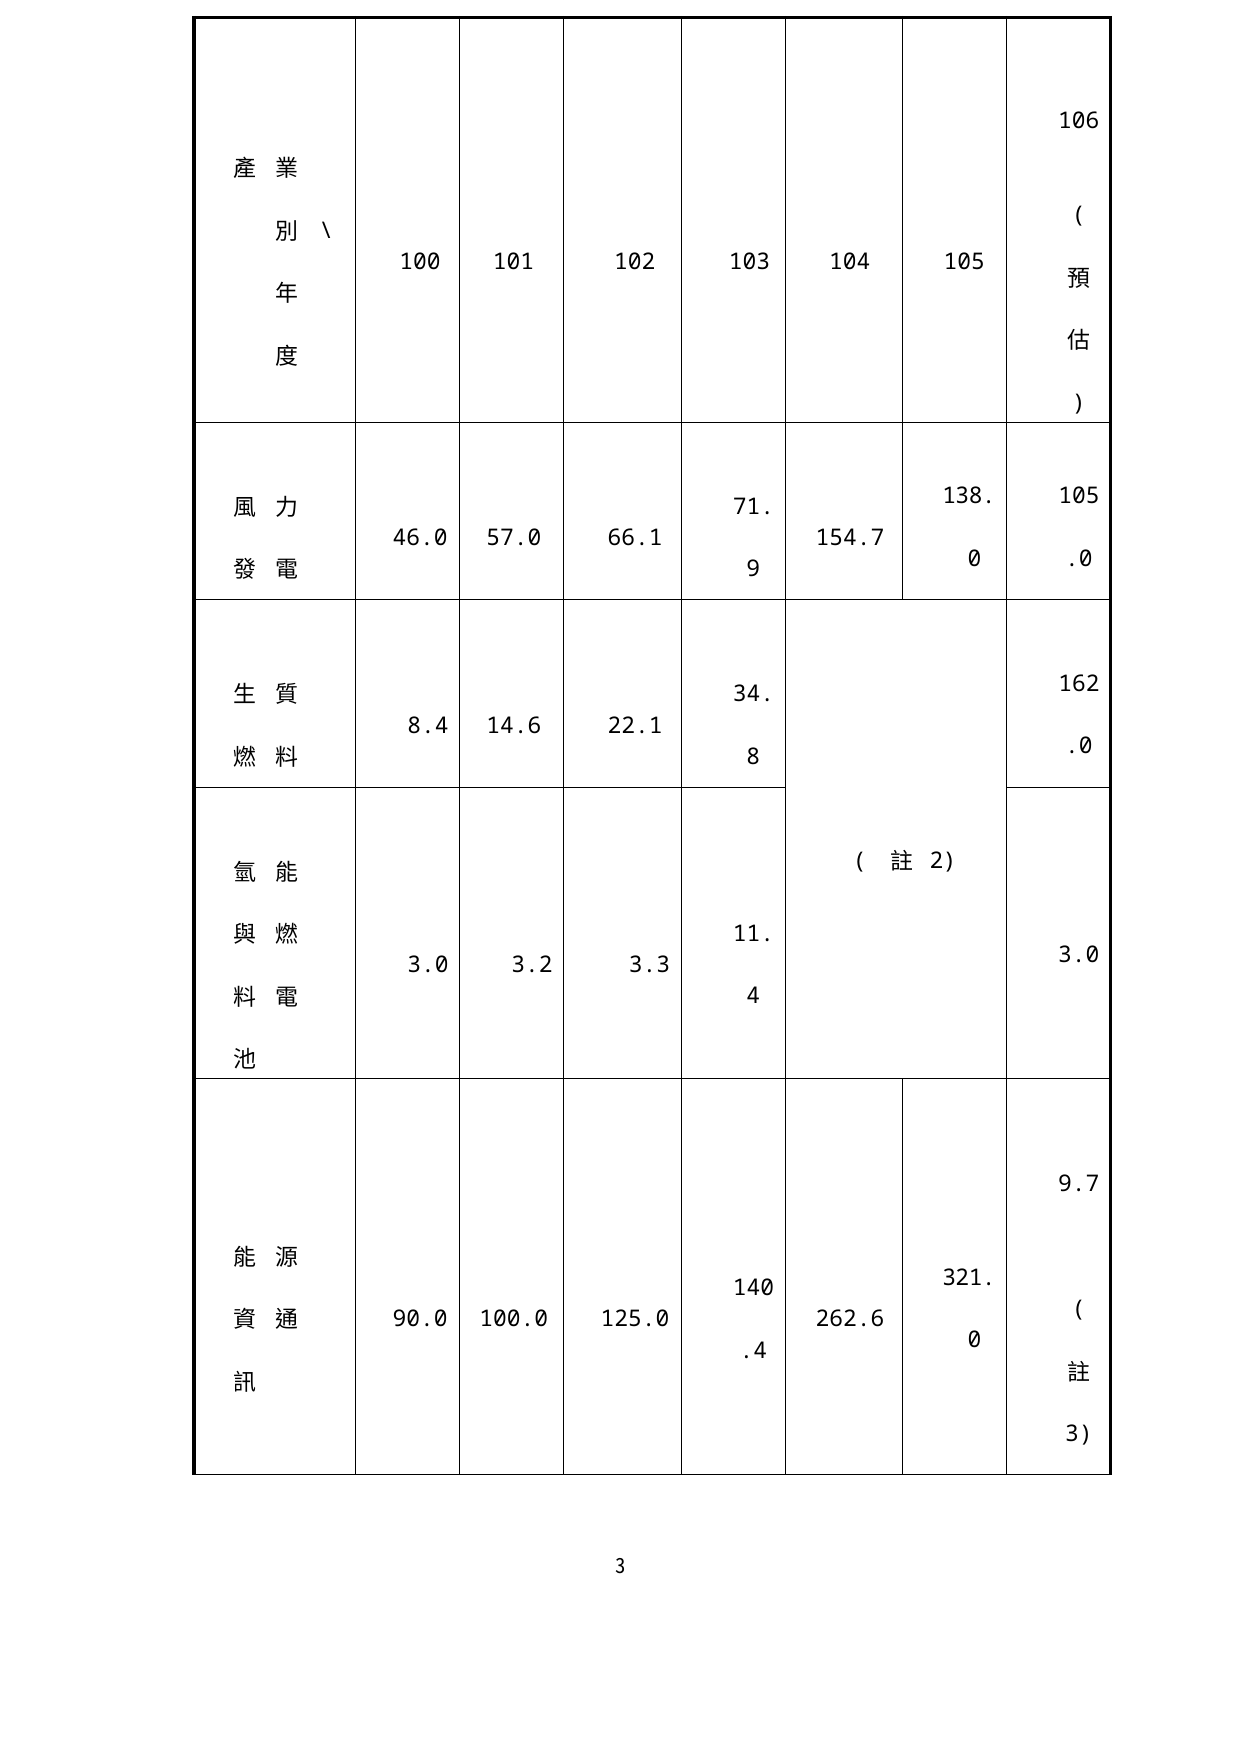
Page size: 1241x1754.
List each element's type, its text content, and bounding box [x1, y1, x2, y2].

table_header 101 [460, 19, 563, 422]
table_cell 3.3 [564, 788, 681, 1078]
table_header 產業別\年度 [196, 19, 355, 422]
table_cell 46.0 [356, 423, 459, 599]
table_cell (註2) [786, 600, 1006, 1078]
table_cell 71.9 [682, 423, 785, 599]
table_cell 262.6 [786, 1079, 902, 1474]
table_header 105 [903, 19, 1006, 422]
table_header 103 [682, 19, 785, 422]
table_cell 66.1 [564, 423, 681, 599]
table_cell 8.4 [356, 600, 459, 787]
table_cell 11.4 [682, 788, 785, 1078]
table_header 100 [356, 19, 459, 422]
table_cell 154.7 [786, 423, 902, 599]
table_cell 能源資通訊 [196, 1079, 355, 1474]
table_cell 3.0 [356, 788, 459, 1078]
table_cell 22.1 [564, 600, 681, 787]
table_cell 100.0 [460, 1079, 563, 1474]
table_cell 生質燃料 [196, 600, 355, 787]
table_header 106 (預估) [1007, 19, 1109, 422]
table_cell 氫能與燃料電池 [196, 788, 355, 1078]
table_cell 57.0 [460, 423, 563, 599]
table_cell 125.0 [564, 1079, 681, 1474]
table_header 104 [786, 19, 902, 422]
table_cell 3.0 [1007, 788, 1109, 1078]
table_cell 138.0 [903, 423, 1006, 599]
table_cell 90.0 [356, 1079, 459, 1474]
table_header 102 [564, 19, 681, 422]
table_cell 162.0 [1007, 600, 1109, 787]
table_cell 14.6 [460, 600, 563, 787]
table_cell 140.4 [682, 1079, 785, 1474]
table_cell 34.8 [682, 600, 785, 787]
table_cell 105.0 [1007, 423, 1109, 599]
table_cell 9.7 (註3) [1007, 1079, 1109, 1474]
table_cell 321.0 [903, 1079, 1006, 1474]
table_cell 風力發電 [196, 423, 355, 599]
table_cell 3.2 [460, 788, 563, 1078]
